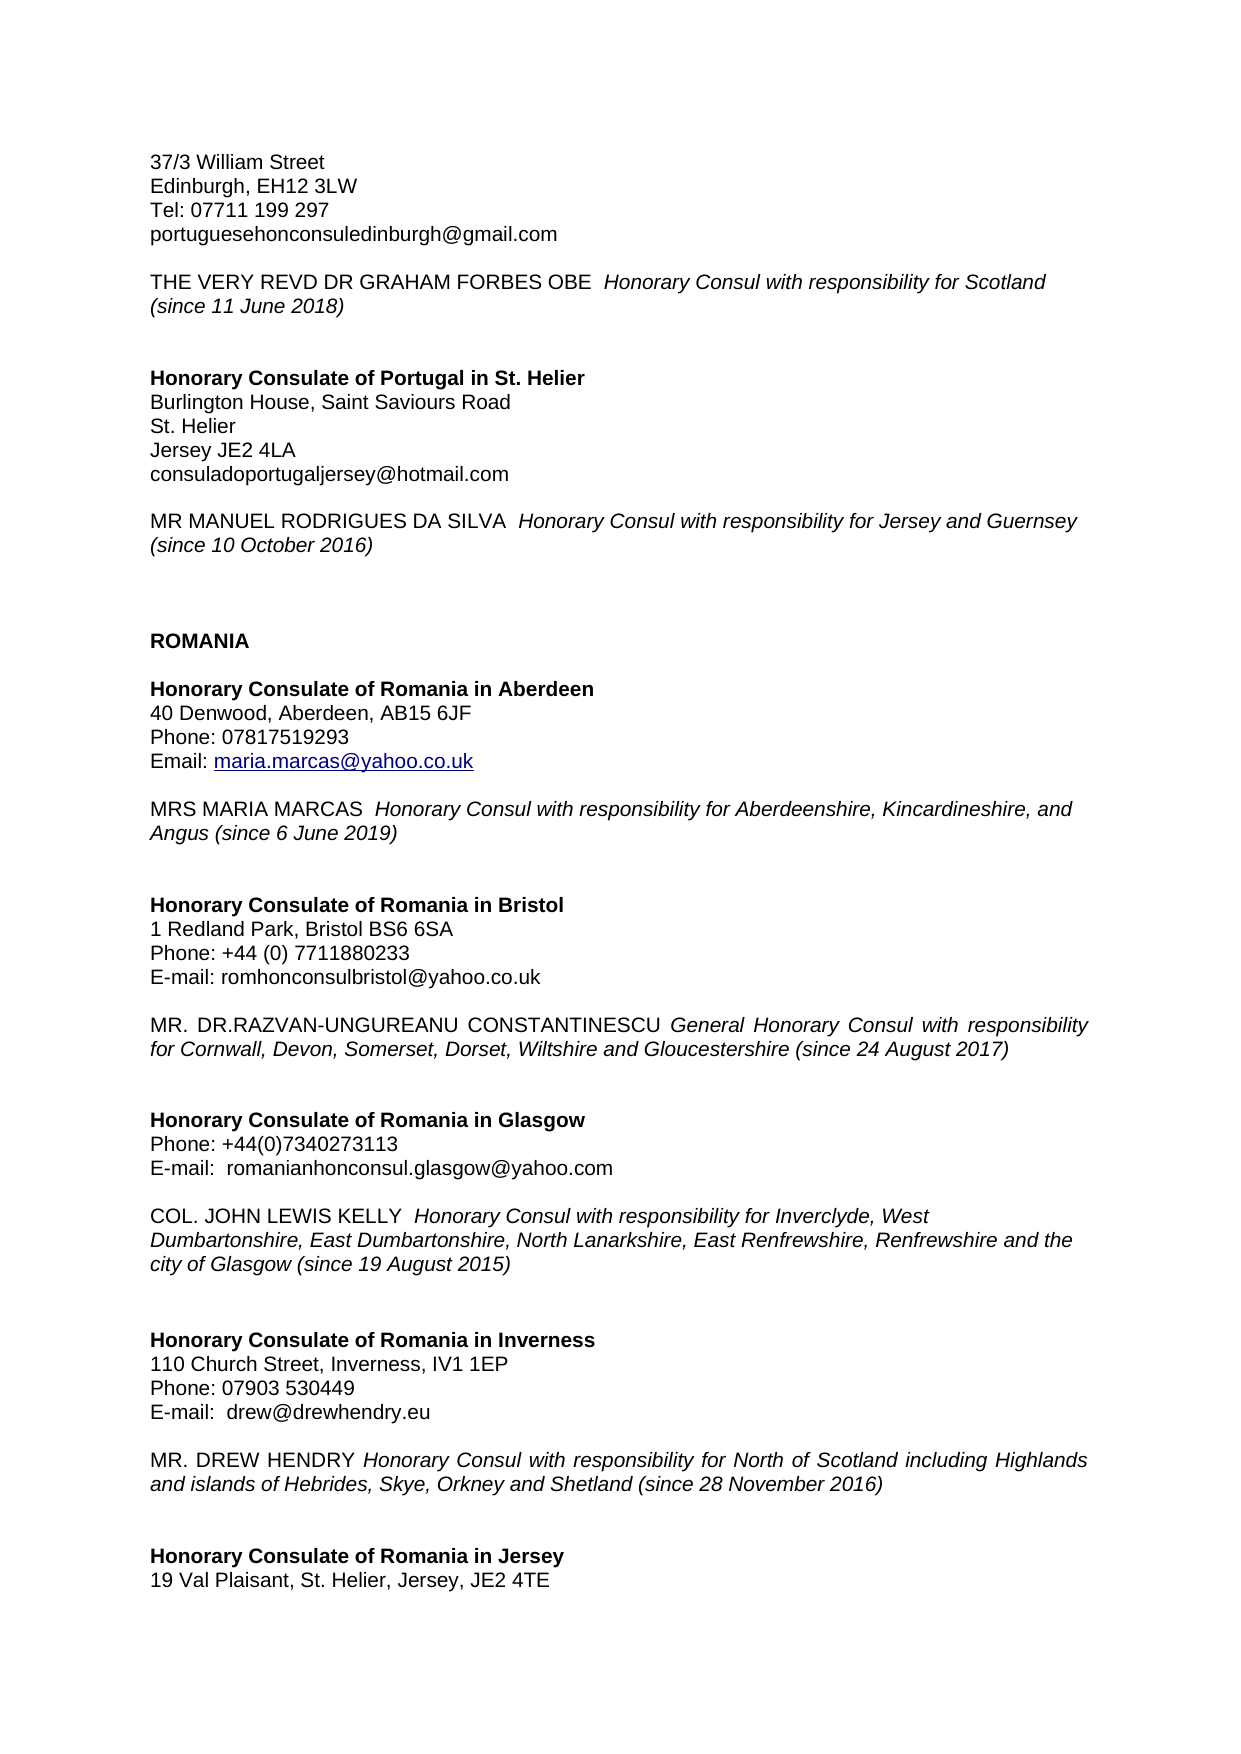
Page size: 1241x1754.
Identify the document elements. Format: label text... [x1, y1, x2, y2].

text 37/3 William Street [150, 150, 1090, 174]
text Burlington House, Saint Saviours Road [150, 389, 1090, 413]
text 110 Church Street, Inverness, IV1 1EP [150, 1352, 1090, 1376]
text Phone: +44 (0) 7711880233 [150, 941, 1090, 964]
text Phone: 07817519293 [150, 725, 1090, 749]
text Phone: +44(0)7340273113 [150, 1132, 1090, 1156]
text COL. JOHN LEWIS KELLY Honorary Consul with responsibility for Inverclyde, West Dumbartonshire, East Dumbartonshire, North Lanarkshire, East Renfrewshire, Renfrewshire and the city of Glasgow (since 19 August 2015) [150, 1204, 1090, 1276]
text 1 Redland Park, Bristol BS6 6SA [150, 917, 1090, 941]
text Jersey JE2 4LA [150, 437, 1090, 461]
text portuguesehonconsuledinburgh@gmail.com [150, 222, 1090, 246]
text E-mail: romhonconsulbristol@yahoo.co.uk [150, 964, 1090, 988]
text St. Helier [150, 413, 1090, 437]
text MR. DR.RAZVAN-UNGUREANU CONSTANTINESCU General Honorary Consul with responsibility for Cornwall, Devon, Somerset, Dorset, Wiltshire and Gloucestershire (since 24 August 2017) [150, 1012, 1090, 1060]
text THE VERY REVD DR GRAHAM FORBES OBE Honorary Consul with responsibility for Scotland (since 11 June 2018) [150, 270, 1090, 318]
text MRS MARIA MARCAS Honorary Consul with responsibility for Aberdeenshire, Kincardineshire, and Angus (since 6 June 2019) [150, 797, 1090, 845]
text Honorary Consulate of Romania in Inverness [150, 1328, 1090, 1352]
text Honorary Consulate of Romania in Glasgow [150, 1108, 1090, 1132]
text Email: maria.marcas@yahoo.co.uk [150, 749, 1090, 773]
text Tel: 07711 199 297 [150, 198, 1090, 222]
text E-mail: drew@drewhendry.eu [150, 1400, 1090, 1424]
text Phone: 07903 530449 [150, 1376, 1090, 1400]
text MR. DREW HENDRY Honorary Consul with responsibility for North of Scotland including Highlands and islands of Hebrides, Skye, Orkney and Shetland (since 28 November 2016) [150, 1448, 1090, 1496]
text Honorary Consulate of Portugal in St. Helier [150, 366, 1090, 389]
text consuladoportugaljersey@hotmail.com [150, 461, 1090, 485]
text ROMANIA [150, 629, 1090, 653]
text 40 Denwood, Aberdeen, AB15 6JF [150, 701, 1090, 725]
text Honorary Consulate of Romania in Aberdeen [150, 677, 1090, 701]
text E-mail: romanianhonconsul.glasgow@yahoo.com [150, 1156, 1090, 1180]
text Honorary Consulate of Romania in Jersey [150, 1544, 1090, 1568]
text Honorary Consulate of Romania in Bristol [150, 893, 1090, 917]
text Edinburgh, EH12 3LW [150, 174, 1090, 198]
text 19 Val Plaisant, St. Helier, Jersey, JE2 4TE [150, 1568, 1090, 1592]
text MR MANUEL RODRIGUES DA SILVA Honorary Consul with responsibility for Jersey and Guernsey (since 10 October 2016) [150, 509, 1090, 557]
